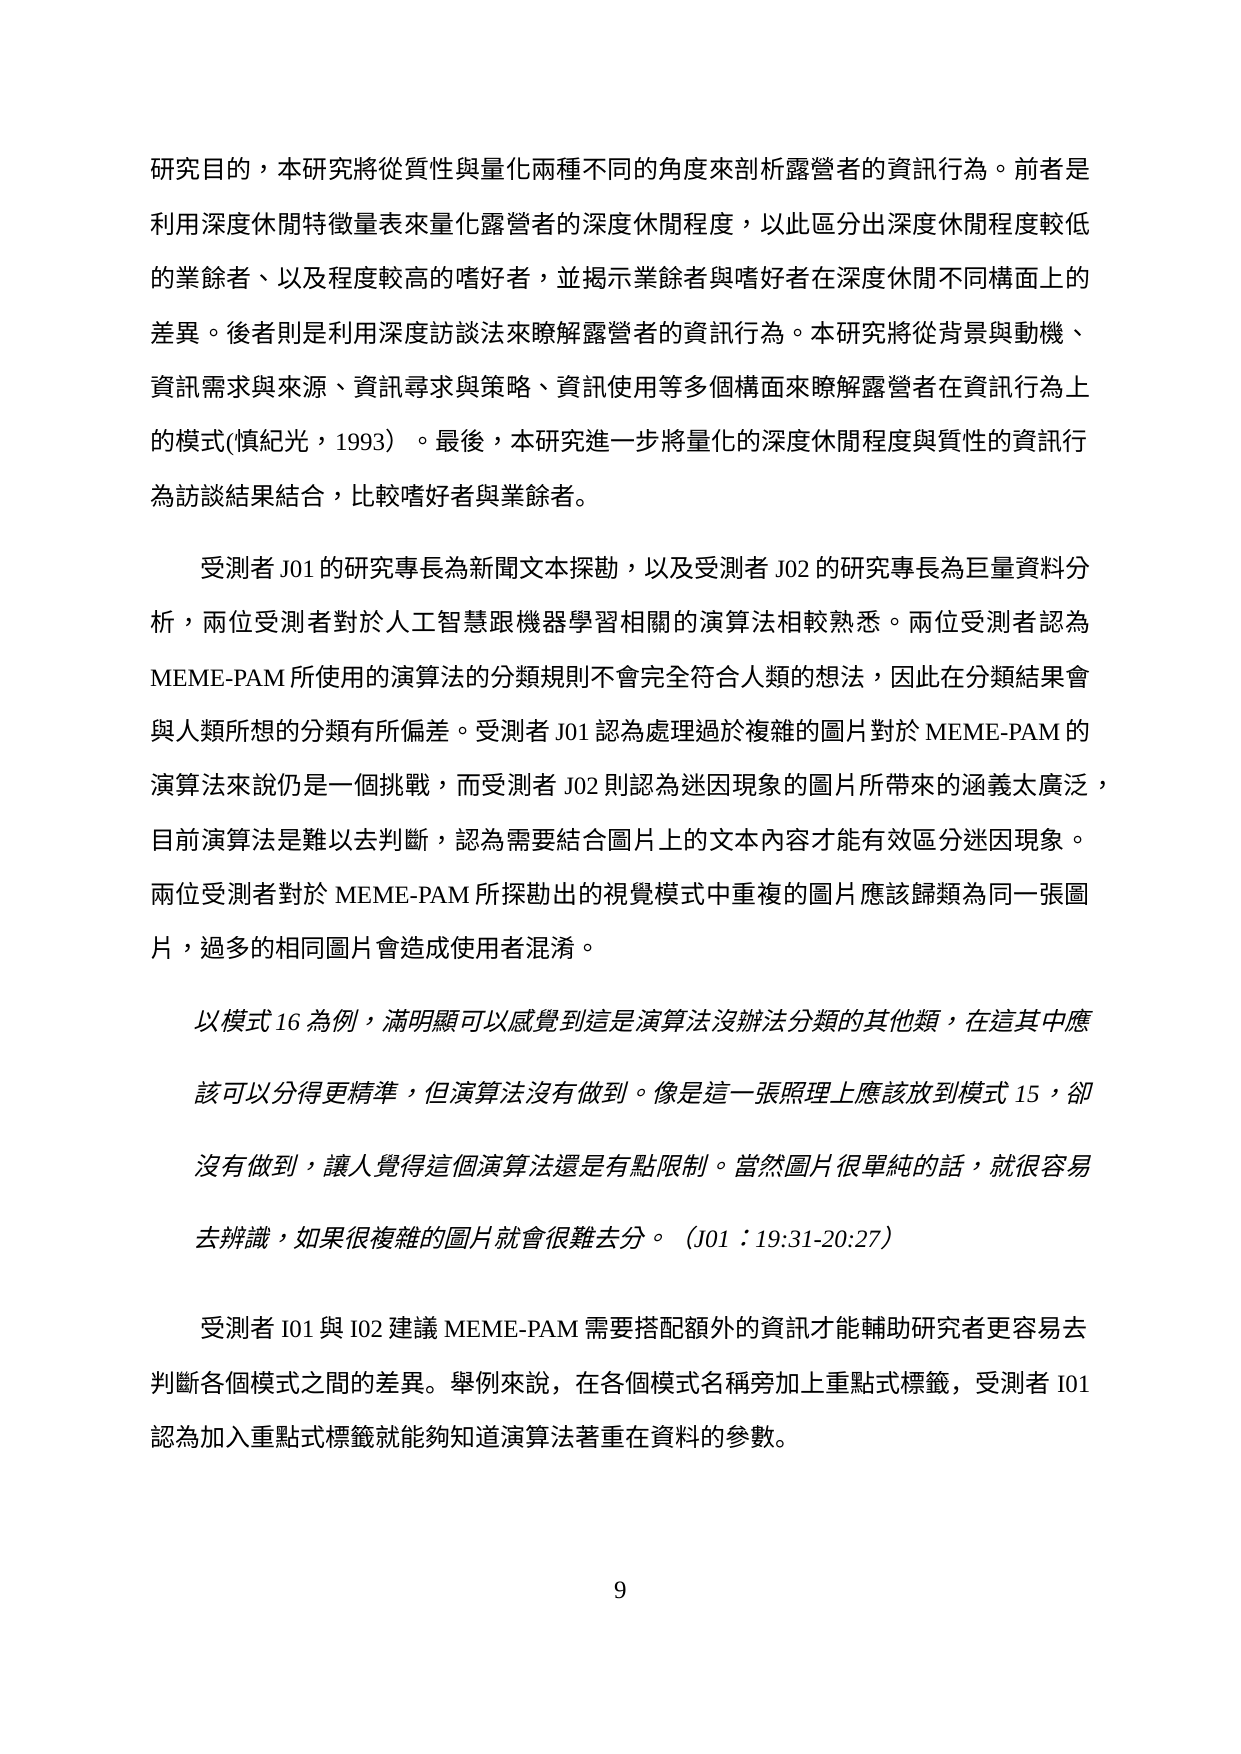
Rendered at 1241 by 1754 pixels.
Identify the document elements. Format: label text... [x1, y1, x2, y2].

text 為了釐清上述三項研究目的，本研究將從質性與量化兩種不同的角度來剖析露營者的資訊行為。前者是利用深度休閒特徵量表來量化露營者的深度休閒程度，以此區分出深度休閒程度較低的業餘者、以及程度較高的嗜好者，並揭示業餘者與嗜好者在深度休閒不同構面上的差異。後者則是利用深度訪談法來瞭解露營者的資訊行為。為了釐清上述三項研究目的，本研究將從質性與量化兩種不同的角度來剖析露營者的資訊行為。前者是利用深度休閒特徵量表來量化露營者的深度休閒程度，以此區分出深度休閒程度較低的業餘者、以及程度較高的嗜好者，並揭示業餘者與嗜好者在深度休閒不同構面上的差異。後者則是利用深度訪談法來瞭解露營者的資訊行為。為了釐清上述三項研究目的，本研究將從質性與量化兩種不同的角度來剖析露營者的資訊行為。前者是利用深度休閒特徵量表來量化露營者的深度休閒程度，以此區分出深度休閒程度較低的業餘者、以及程度較高的嗜好者，並揭示業餘者與嗜好者在深度休閒不同構面上的差異。後者則是利用深度訪談法來瞭解露營者的資訊行為。為了釐清上述三項研究目的，本研究將從質性與量化兩種不同的角度來剖析露營者的資訊行為。前者是利用深度休閒特徵量表來量化露營者的深度休閒程度，以此區分出深度休閒程度較低的業餘者、以及程度較高的嗜好者，並揭示業餘者與嗜好者在深度休閒不同構面上的差異。後者則是利用深度訪談法來瞭解露營者的資訊行為。本研究將從背景與動機、資訊需求與來源、資訊尋求與策略、資訊使用等多個構面來瞭解露營者在資訊行為上的模式(慎紀光，1993）。最後，本研究進一步將量化的深度休閒程度與質性的資訊行為訪談結果結合，比較嗜好者與業餘者。 [150, 150, 1090, 512]
text 受測者J01的研究專長為新聞文本探勘，以及受測者J02的研究專長為巨量資料分析，兩位受測者對於人工智慧跟機器學習相關的演算法相較熟悉。兩位受測者認為MEME-PAM所使用的演算法的分類規則不會完全符合人類的想法，因此在分類結果會與人類所想的分類有所偏差。受測者J01認為處理過於複雜的圖片對於MEME-PAM的演算法來說仍是一個挑戰，而受測者J02則認為迷因現象的圖片所帶來的涵義太廣泛，目前演算法是難以去判斷，認為需要結合圖片上的文本內容才能有效區分迷因現象。兩位受測者對於MEME-PAM所探勘出的視覺模式中重複的圖片應該歸類為同一張圖片，過多的相同圖片會造成使用者混淆。 [150, 548, 1090, 965]
text 以模式16為例，滿明顯可以感覺到這是演算法沒辦法分類的其他類，在這其中應該可以分得更精準，但演算法沒有做到。像是這一張照理上應該放到模式15，卻沒有做到，讓人覺得這個演算法還是有點限制。當然圖片很單純的話，就很容易去辨識，如果很複雜的圖片就會很難去分。（J01：19:31-20:27） [194, 1001, 1090, 1255]
text 受測者I01與I02建議MEME-PAM需要搭配額外的資訊才能輔助研究者更容易去判斷各個模式之間的差異。舉例來說，在各個模式名稱旁加上重點式標籤，受測者I01認為加入重點式標籤就能夠知道演算法著重在資料的參數。 [150, 1309, 1090, 1454]
